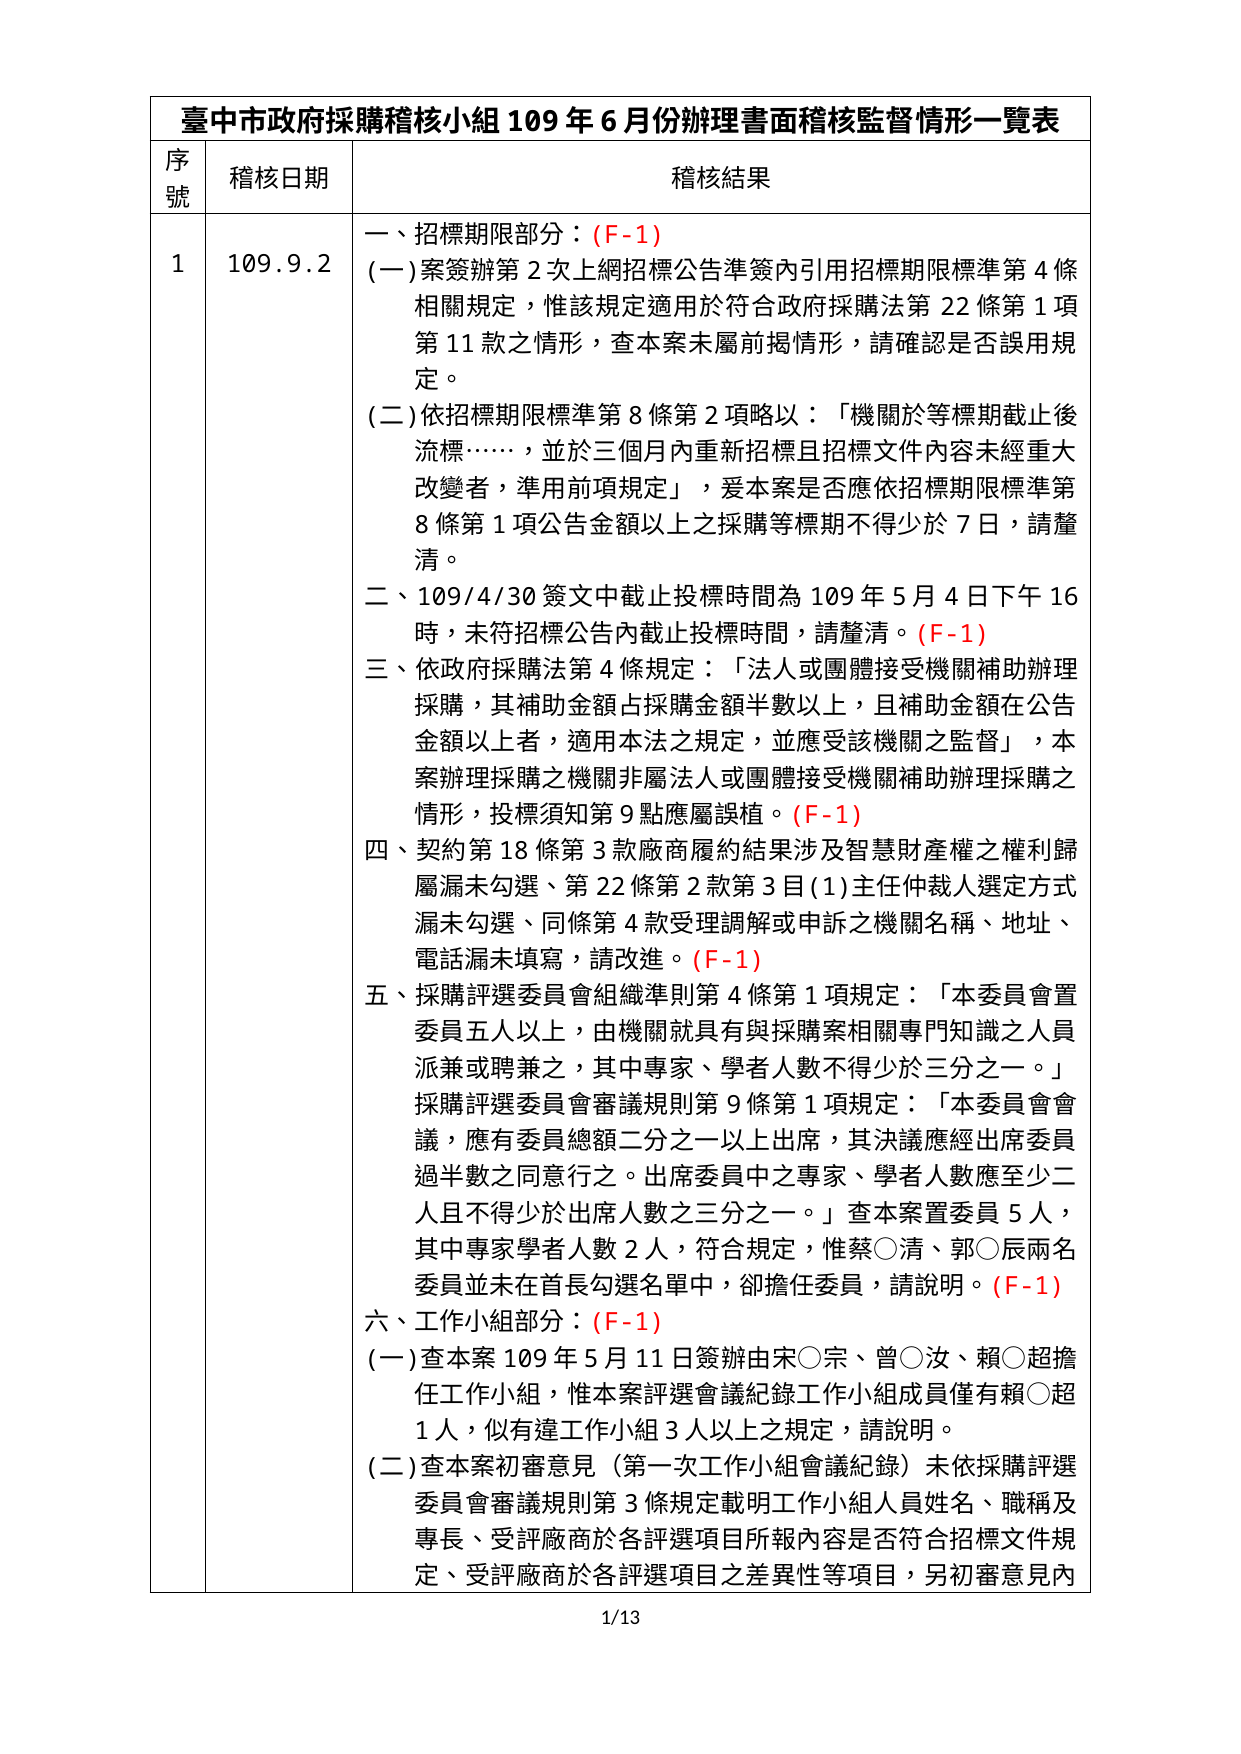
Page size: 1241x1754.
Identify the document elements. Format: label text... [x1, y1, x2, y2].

table_cell 一、招標期限部分：(F-1) (一)案簽辦第2次上網招標公告準簽內引用招標期限標準第4條相關規定，惟該規定適用於符合政府採購法第22條第1項第11款之情形，查本案未屬前揭情形，請確認是否誤用規定。 (二)依招標期限標準第8條第2項略以：「機關於等標期截止後流標……，並於三個月內重新招標且招標文件內容未經重大改變者，準用前項規定」，爰本案是否應依招標期限標準第8條第1項公告金額以上之採購等標期不得少於7日，請釐清。 二、109/4/30簽文中截止投標時間為109年5月4日下午16時，未符招標公告內截止投標時間，請釐清。(F-1) 三、依政府採購法第4條規定：「法人或團體接受機關補助辦理採購，其補助金額占採購金額半數以上，且補助金額在公告金額以上者，適用本法之規定，並應受該機關之監督」，本案辦理採購之機關非屬法人或團體接受機關補助辦理採購之情形，投標須知第9點應屬誤植。(F-1) 四、契約第18條第3款廠商履約結果涉及智慧財產權之權利歸屬漏未勾選、第22條第2款第3目(1)主任仲裁人選定方式漏未勾選、同條第4款受理調解或申訴之機關名稱、地址、電話漏未填寫，請改進。(F-1) 五、採購評選委員會組織準則第4條第1項規定：「本委員會置委員五人以上，由機關就具有與採購案相關專門知識之人員派兼或聘兼之，其中專家、學者人數不得少於三分之一。」採購評選委員會審議規則第9條第1項規定：「本委員會會議，應有委員總額二分之一以上出席，其決議應經出席委員過半數之同意行之。出席委員中之專家、學者人數應至少二人且不得少於出席人數之三分之一。」查本案置委員5人，其中專家學者人數2人，符合規定，惟蔡○清、郭○辰兩名委員並未在首長勾選名單中，卻擔任委員，請說明。(F-1) 六、工作小組部分：(F-1) (一)查本案109年5月11日簽辦由宋○宗、曾○汝、賴○超擔任工作小組，惟本案評選會議紀錄工作小組成員僅有賴○超1人，似有違工作小組3人以上之規定，請說明。 (二)查本案初審意見（第一次工作小組會議紀錄）未依採購評選委員會審議規則第3條規定載明工作小組人員姓名、職稱及專長、受評廠商於各評選項目所報內容是否符合招標文件規定、受評廠商於各評選項目之差異性等項目，另初審意見內 [353, 214, 1090, 1592]
table_cell 稽核日期 [206, 141, 352, 213]
table_cell 109.9.2 [206, 214, 352, 1592]
table_cell 稽核結果 [353, 141, 1090, 213]
table_cell 1 [151, 214, 205, 1592]
table_cell 序號 [151, 141, 205, 213]
table_header 臺中市政府採購稽核小組109年6月份辦理書面稽核監督情形一覽表 [151, 97, 1090, 140]
